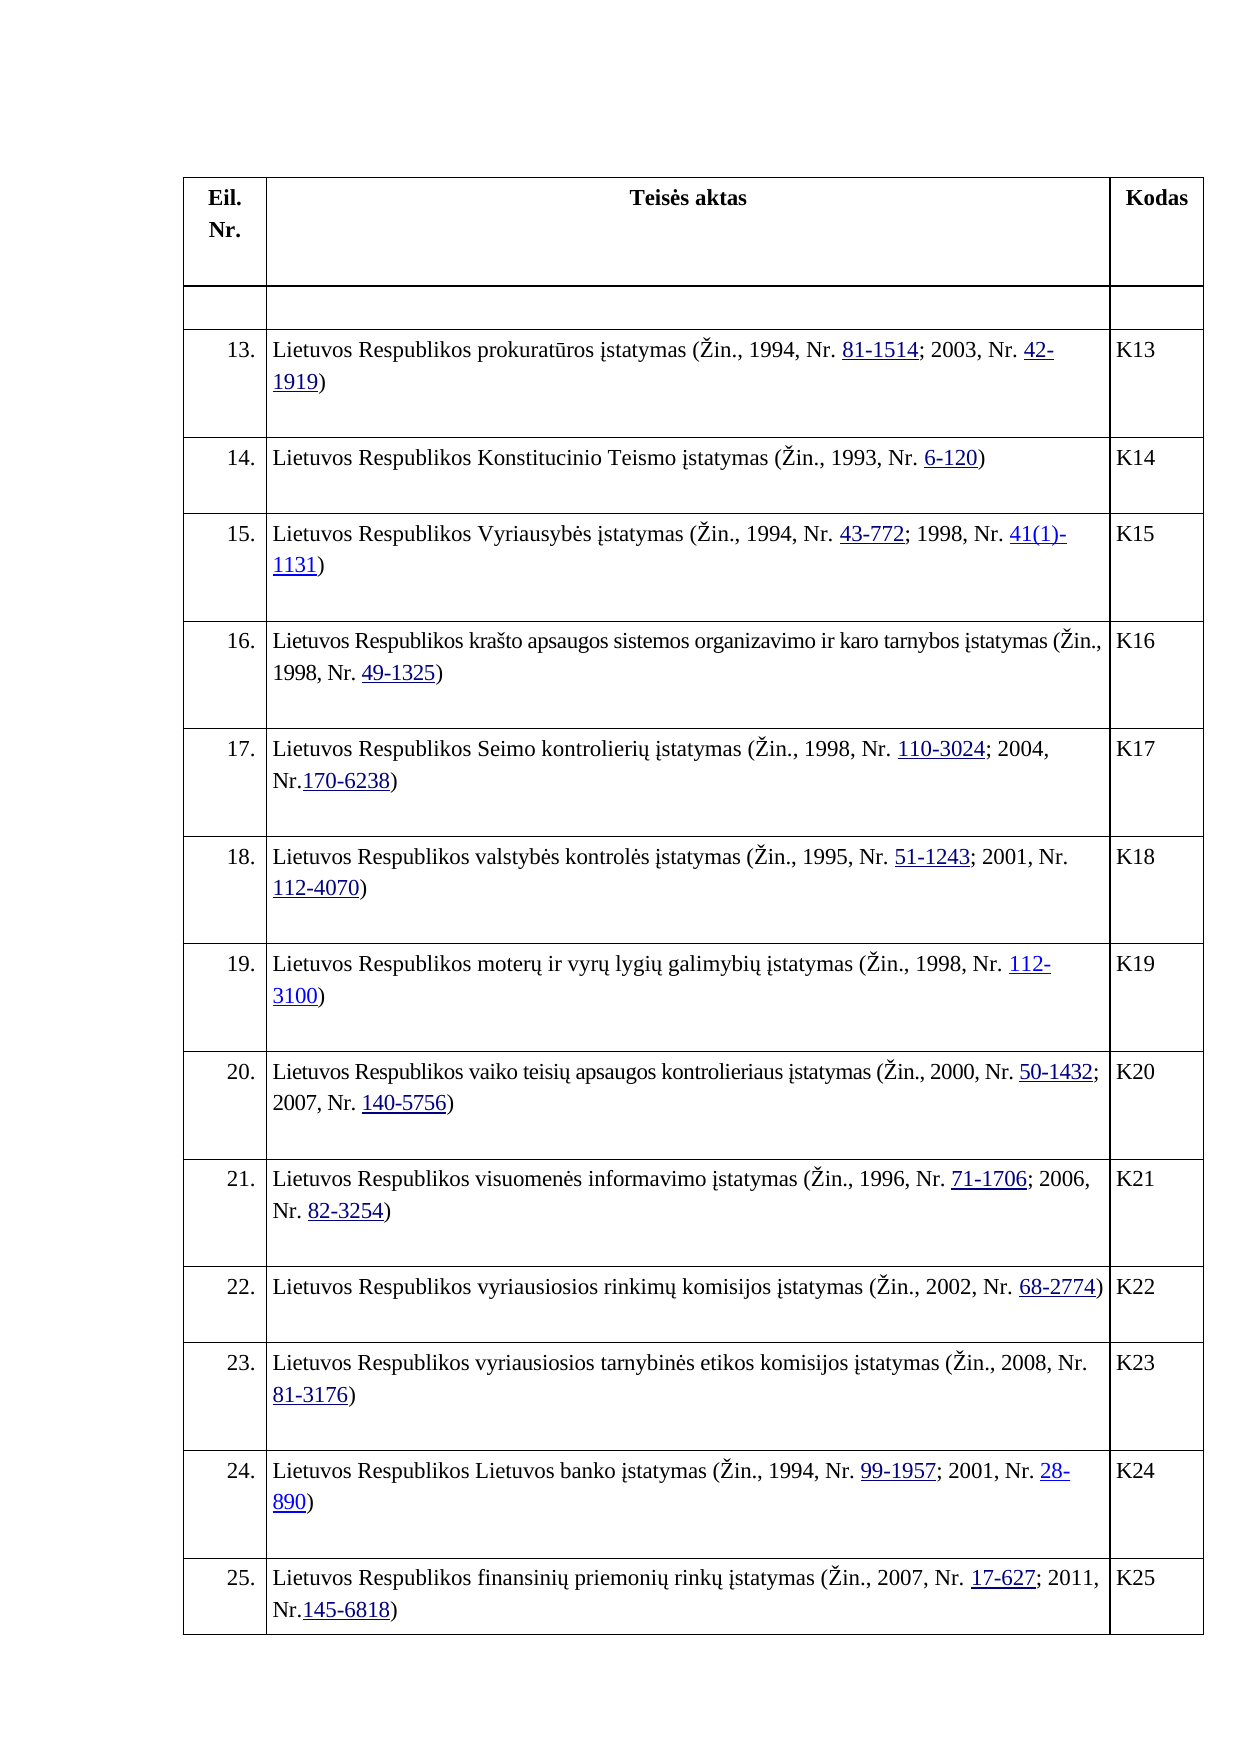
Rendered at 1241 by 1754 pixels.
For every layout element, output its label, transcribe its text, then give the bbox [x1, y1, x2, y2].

table_cell Lietuvos Respublikos Konstitucinio Teismo įstatymas (Žin., 1993, Nr. 6-120) [267, 438, 1109, 513]
table_header Kodas [1111, 178, 1203, 285]
table_cell K24 [1111, 1451, 1203, 1557]
table_header Eil. Nr. [184, 178, 266, 285]
table_cell Lietuvos Respublikos vyriausiosios tarnybinės etikos komisijos įstatymas (Žin., 2008, Nr. 81-3176) [267, 1343, 1109, 1450]
table_cell [267, 287, 1109, 329]
table_cell K21 [1111, 1160, 1203, 1266]
table_cell K16 [1111, 622, 1203, 728]
table_cell 18. [184, 837, 266, 943]
table_cell K14 [1111, 438, 1203, 513]
table_cell 14. [184, 438, 266, 513]
table_cell Lietuvos Respublikos moterų ir vyrų lygių galimybių įstatymas (Žin., 1998, Nr. 112-3100) [267, 944, 1109, 1051]
table_cell 13. [184, 330, 266, 437]
table_cell K15 [1111, 514, 1203, 621]
table_cell Lietuvos Respublikos krašto apsaugos sistemos organizavimo ir karo tarnybos įstatymas (Žin., 1998, Nr. 49-1325) [267, 622, 1109, 728]
table_cell Lietuvos Respublikos visuomenės informavimo įstatymas (Žin., 1996, Nr. 71-1706; 2006, Nr. 82-3254) [267, 1160, 1109, 1266]
table_cell K22 [1111, 1267, 1203, 1342]
table_cell 25. [184, 1559, 266, 1634]
table_cell 21. [184, 1160, 266, 1266]
table_cell Lietuvos Respublikos vaiko teisių apsaugos kontrolieriaus įstatymas (Žin., 2000, Nr. 50-1432; 2007, Nr. 140-5756) [267, 1052, 1109, 1158]
table_cell 22. [184, 1267, 266, 1342]
table_cell K19 [1111, 944, 1203, 1051]
table_header Teisės aktas [267, 178, 1109, 285]
table_cell Lietuvos Respublikos valstybės kontrolės įstatymas (Žin., 1995, Nr. 51-1243; 2001, Nr. 112-4070) [267, 837, 1109, 943]
table_cell K25 [1111, 1559, 1203, 1634]
table_cell Lietuvos Respublikos Vyriausybės įstatymas (Žin., 1994, Nr. 43-772; 1998, Nr. 41(1)-1131) [267, 514, 1109, 621]
table_cell 23. [184, 1343, 266, 1450]
table_cell K20 [1111, 1052, 1203, 1158]
table_cell K23 [1111, 1343, 1203, 1450]
table_cell [1111, 287, 1203, 329]
table_cell K18 [1111, 837, 1203, 943]
table_cell K17 [1111, 729, 1203, 836]
table_cell 24. [184, 1451, 266, 1557]
table_cell 20. [184, 1052, 266, 1158]
table_cell Lietuvos Respublikos prokuratūros įstatymas (Žin., 1994, Nr. 81-1514; 2003, Nr. 42-1919) [267, 330, 1109, 437]
table_cell K13 [1111, 330, 1203, 437]
table_cell Lietuvos Respublikos vyriausiosios rinkimų komisijos įstatymas (Žin., 2002, Nr. 68-2774) [267, 1267, 1109, 1342]
table_cell 16. [184, 622, 266, 728]
table_cell Lietuvos Respublikos Seimo kontrolierių įstatymas (Žin., 1998, Nr. 110-3024; 2004, Nr.170-6238) [267, 729, 1109, 836]
table_cell [184, 287, 266, 329]
table_cell Lietuvos Respublikos finansinių priemonių rinkų įstatymas (Žin., 2007, Nr. 17-627; 2011, Nr.145-6818) [267, 1559, 1109, 1634]
table_cell 17. [184, 729, 266, 836]
table_cell 15. [184, 514, 266, 621]
table_cell 19. [184, 944, 266, 1051]
table_cell Lietuvos Respublikos Lietuvos banko įstatymas (Žin., 1994, Nr. 99-1957; 2001, Nr. 28-890) [267, 1451, 1109, 1557]
